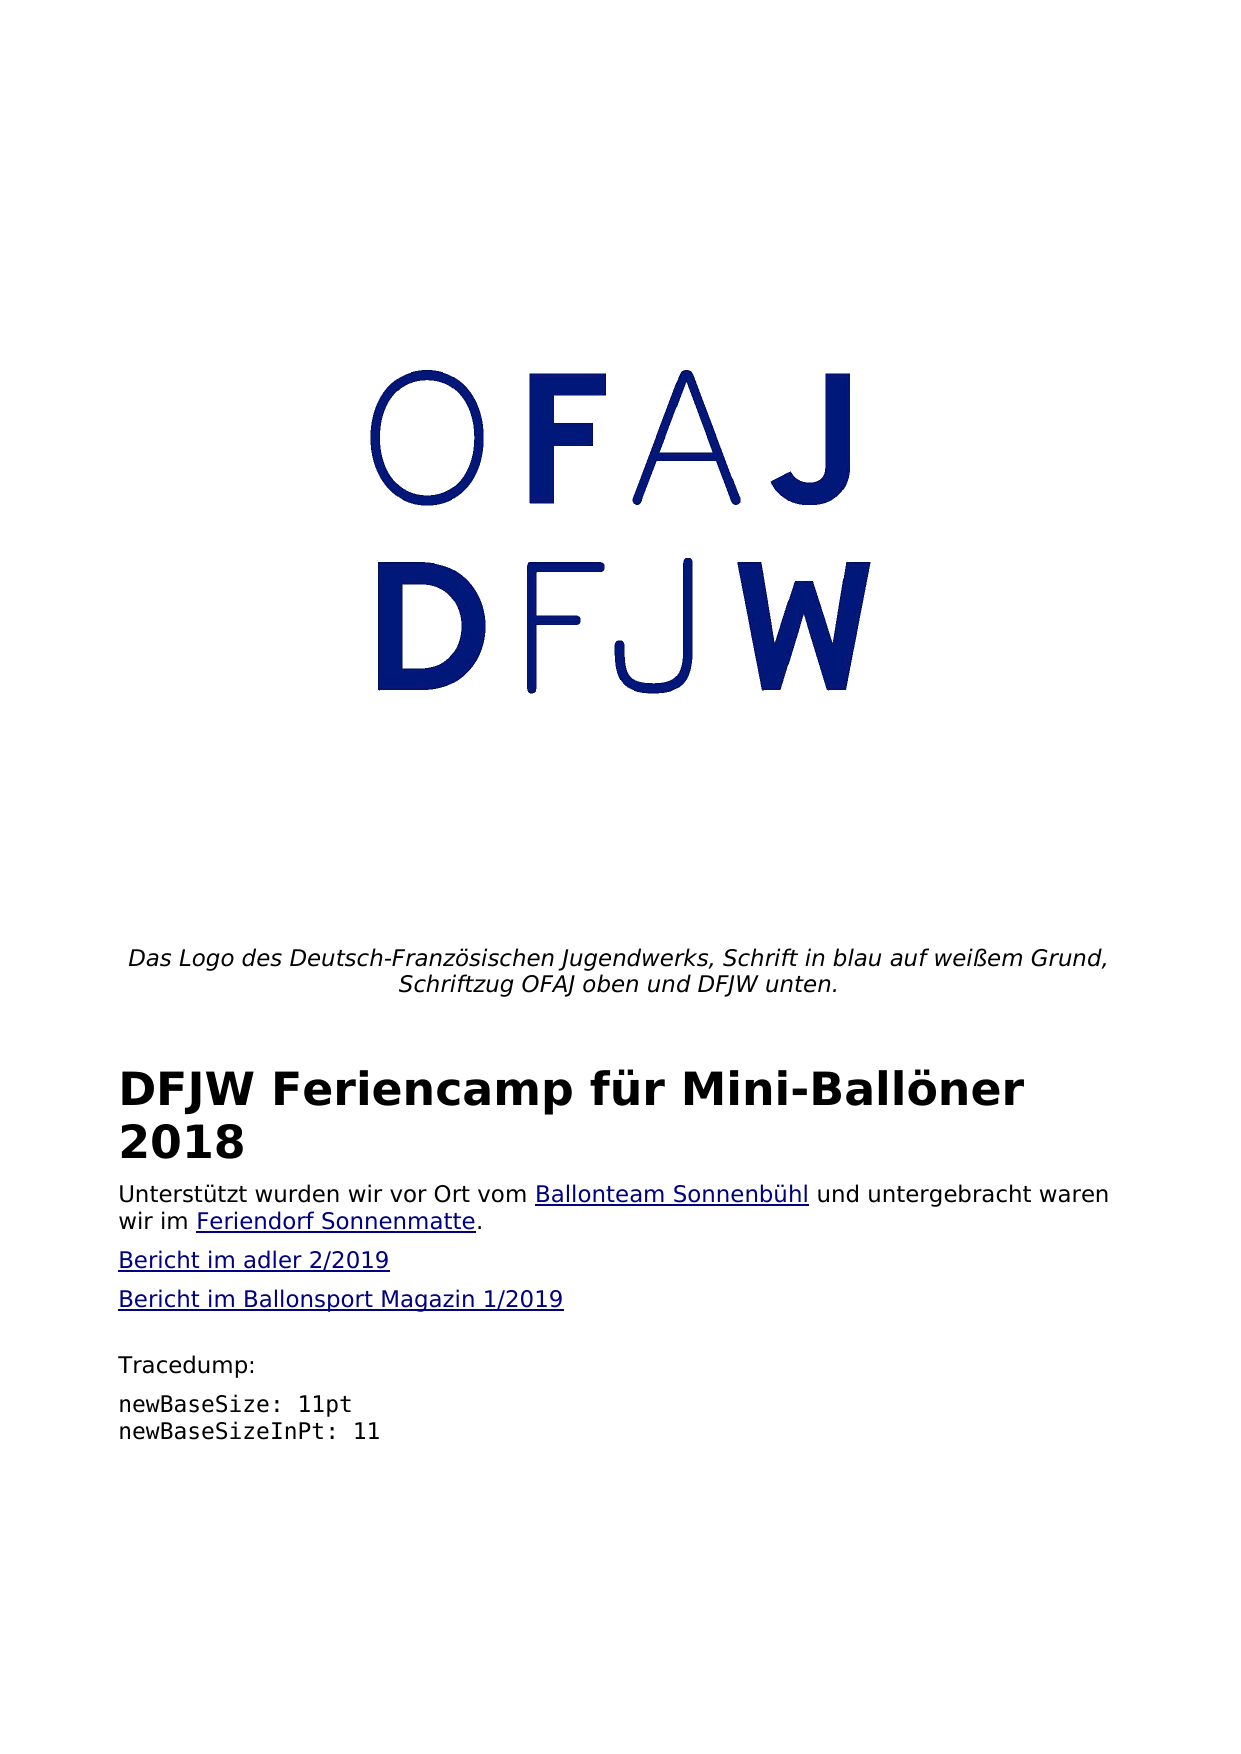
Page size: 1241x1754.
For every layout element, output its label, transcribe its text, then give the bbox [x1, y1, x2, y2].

text Unterstützt wurden wir vor Ort vom Ballonteam Sonnenbühl und untergebracht waren wir im Feriendorf Sonnenmatte. [118, 1182, 1122, 1235]
text Bericht im Ballonsport Magazin 1/2019 [118, 1287, 1122, 1313]
picture [118, 118, 1123, 945]
subtitle DFJW Feriencamp für Mini-Ballöner 2018 [118, 1062, 1122, 1169]
text Bericht im adler 2/2019 [118, 1247, 1122, 1274]
text Das Logo des Deutsch-Französischen Jugendwerks, Schrift in blau auf weißem Grund, Schriftzug OFAJ oben und DFJW unten. [118, 945, 1122, 998]
text newBaseSize: 11pt newBaseSizeInPt: 11 [118, 1392, 1122, 1445]
text Tracedump: [118, 1326, 1122, 1379]
